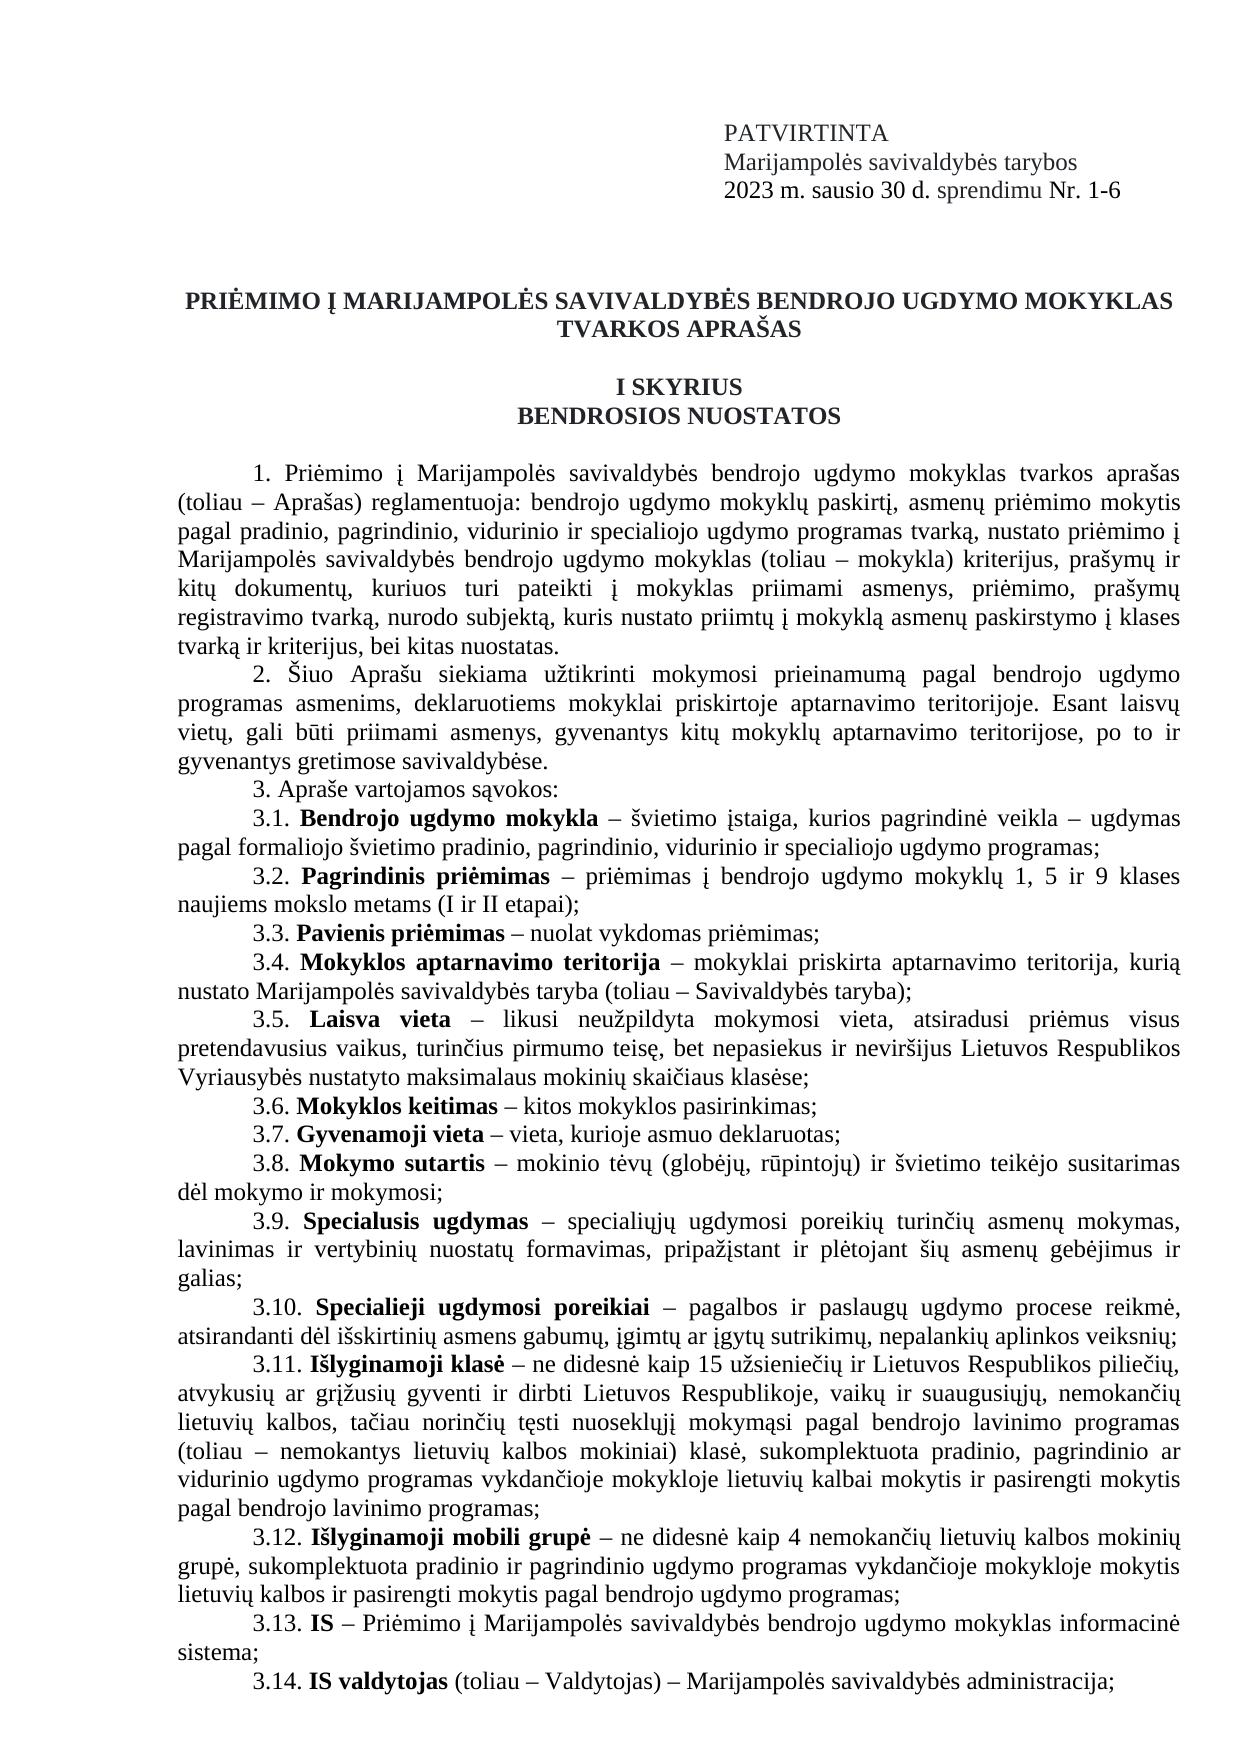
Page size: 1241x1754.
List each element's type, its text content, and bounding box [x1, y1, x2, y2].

text 1. Priėmimo į Marijampolės savivaldybės bendrojo ugdymo mokyklas tvarkos aprašas (toliau – Aprašas) reglamentuoja: bendrojo ugdymo mokyklų paskirtį, asmenų priėmimo mokytis pagal pradinio, pagrindinio, vidurinio ir specialiojo ugdymo programas tvarką, nustato priėmimo į Marijampolės savivaldybės bendrojo ugdymo mokyklas (toliau – mokykla) kriterijus, prašymų ir kitų dokumentų, kuriuos turi pateikti į mokyklas priimami asmenys, priėmimo, prašymų registravimo tvarką, nurodo subjektą, kuris nustato priimtų į mokyklą asmenų paskirstymo į klases tvarką ir kriterijus, bei kitas nuostatas. [177, 458, 1181, 659]
text 3.7. Gyvenamoji vieta – vieta, kurioje asmuo deklaruotas; [177, 1119, 1181, 1148]
text 2023 m. sausio 30 d. sprendimu Nr. 1-6 [723, 176, 1181, 204]
text 3.9. Specialusis ugdymas – specialiųjų ugdymosi poreikių turinčių asmenų mokymas, lavinimas ir vertybinių nuostatų formavimas, pripažįstant ir plėtojant šių asmenų gebėjimus ir galias; [177, 1206, 1181, 1292]
text 3.11. Išlyginamoji klasė – ne didesnė kaip 15 užsieniečių ir Lietuvos Respublikos piliečių, atvykusių ar grįžusių gyventi ir dirbti Lietuvos Respublikoje, vaikų ir suaugusiųjų, nemokančių lietuvių kalbos, tačiau norinčių tęsti nuoseklųjį mokymąsi pagal bendrojo lavinimo programas (toliau – nemokantys lietuvių kalbos mokiniai) klasė, sukomplektuota pradinio, pagrindinio ar vidurinio ugdymo programas vykdančioje mokykloje lietuvių kalbai mokytis ir pasirengti mokytis pagal bendrojo lavinimo programas; [177, 1349, 1181, 1522]
text I SKYRIUS [177, 372, 1181, 401]
text 3.5. Laisva vieta – likusi neužpildyta mokymosi vieta, atsiradusi priėmus visus pretendavusius vaikus, turinčius pirmumo teisę, bet nepasiekus ir neviršijus Lietuvos Respublikos Vyriausybės nustatyto maksimalaus mokinių skaičiaus klasėse; [177, 1004, 1181, 1091]
text 3.1. Bendrojo ugdymo mokykla – švietimo įstaiga, kurios pagrindinė veikla – ugdymas pagal formaliojo švietimo pradinio, pagrindinio, vidurinio ir specialiojo ugdymo programas; [177, 803, 1181, 861]
text BENDROSIOS NUOSTATOS [177, 401, 1181, 429]
subtitle PRIĖMIMO Į MARIJAMPOLĖS SAVIVALDYBĖS BENDROJO UGDYMO MOKYKLAS TVARKOS APRAŠAS [177, 286, 1181, 343]
text 3.12. Išlyginamoji mobili grupė – ne didesnė kaip 4 nemokančių lietuvių kalbos mokinių grupė, sukomplektuota pradinio ir pagrindinio ugdymo programas vykdančioje mokykloje mokytis lietuvių kalbos ir pasirengti mokytis pagal bendrojo ugdymo programas; [177, 1522, 1181, 1608]
text 3.13. IS – Priėmimo į Marijampolės savivaldybės bendrojo ugdymo mokyklas informacinė sistema; [177, 1608, 1181, 1666]
text Marijampolės savivaldybės tarybos [723, 147, 1181, 176]
text PATVIRTINTA [723, 118, 1181, 147]
text 3. Apraše vartojamos sąvokos: [177, 774, 1181, 803]
text 3.14. IS valdytojas (toliau – Valdytojas) – Marijampolės savivaldybės administracija; [177, 1666, 1181, 1694]
text 3.2. Pagrindinis priėmimas – priėmimas į bendrojo ugdymo mokyklų 1, 5 ir 9 klases naujiems mokslo metams (I ir II etapai); [177, 861, 1181, 918]
text 3.4. Mokyklos aptarnavimo teritorija – mokyklai priskirta aptarnavimo teritorija, kurią nustato Marijampolės savivaldybės taryba (toliau – Savivaldybės taryba); [177, 947, 1181, 1004]
text 3.10. Specialieji ugdymosi poreikiai – pagalbos ir paslaugų ugdymo procese reikmė, atsirandanti dėl išskirtinių asmens gabumų, įgimtų ar įgytų sutrikimų, nepalankių aplinkos veiksnių; [177, 1292, 1181, 1349]
text 3.3. Pavienis priėmimas – nuolat vykdomas priėmimas; [177, 918, 1181, 947]
text 3.8. Mokymo sutartis – mokinio tėvų (globėjų, rūpintojų) ir švietimo teikėjo susitarimas dėl mokymo ir mokymosi; [177, 1148, 1181, 1206]
text 2. Šiuo Aprašu siekiama užtikrinti mokymosi prieinamumą pagal bendrojo ugdymo programas asmenims, deklaruotiems mokyklai priskirtoje aptarnavimo teritorijoje. Esant laisvų vietų, gali būti priimami asmenys, gyvenantys kitų mokyklų aptarnavimo teritorijose, po to ir gyvenantys gretimose savivaldybėse. [177, 659, 1181, 774]
text 3.6. Mokyklos keitimas – kitos mokyklos pasirinkimas; [177, 1091, 1181, 1119]
